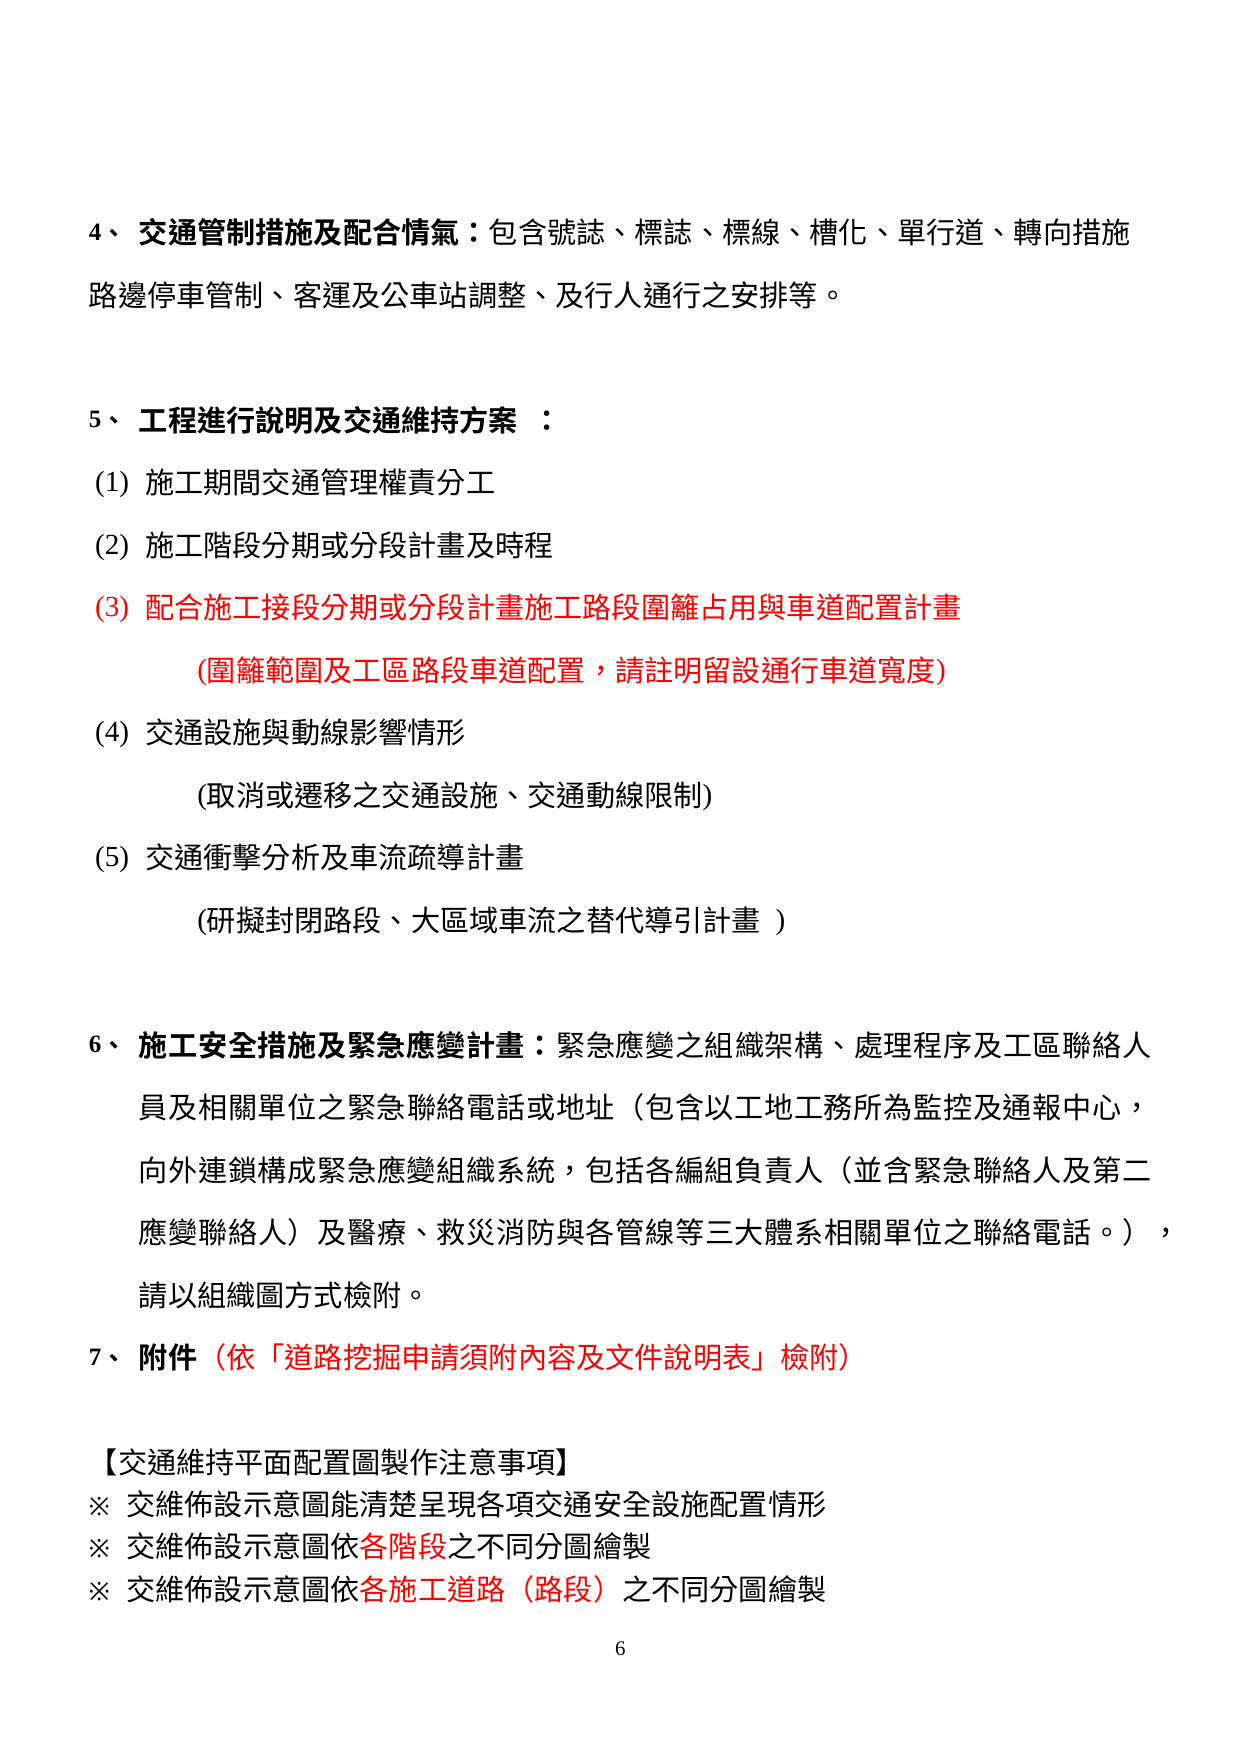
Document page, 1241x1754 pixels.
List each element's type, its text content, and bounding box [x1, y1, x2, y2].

list 附件（依「道路挖掘申請須附內容及文件說明表」檢附） [89, 1314, 1152, 1377]
list 交維佈設示意圖能清楚呈現各項交通安全設施配置情形 [89, 1482, 1152, 1524]
list 交通衝擊分析及車流疏導計畫 [89, 814, 1152, 877]
list 交維佈設示意圖依各施工道路（路段）之不同分圖繪製 [89, 1566, 1152, 1609]
list 配合施工接段分期或分段計畫施工路段圍籬占用與車道配置計畫 [89, 564, 1152, 627]
list 交通管制措施及配合情氣：包含號誌、標誌、標線、槽化、單行道、轉向措施 [89, 189, 1152, 252]
list 交維佈設示意圖依各階段之不同分圖繪製 [89, 1524, 1152, 1566]
list 施工期間交通管理權責分工 [89, 439, 1152, 502]
list 施工安全措施及緊急應變計畫：緊急應變之組織架構、處理程序及工區聯絡人員及相關單位之緊急聯絡電話或地址（包含以工地工務所為監控及通報中心，向外連鎖構成緊急應變組織系統，包括各編組負責人（並含緊急聯絡人及第二應變聯絡人）及醫療、救災消防與各管線等三大體系相關單位之聯絡電話。），請以組織圖方式檢附。 [89, 1002, 1152, 1314]
list 工程進行說明及交通維持方案 ： [89, 377, 1152, 439]
text 路邊停車管制、客運及公車站調整、及行人通行之安排等。 [89, 252, 1152, 314]
text 【交通維持平面配置圖製作注意事項】 [89, 1439, 1152, 1482]
text (取消或遷移之交通設施、交通動線限制) [139, 752, 1152, 814]
text (圍籬範圍及工區路段車道配置，請註明留設通行車道寬度) [139, 627, 1152, 689]
list 施工階段分期或分段計畫及時程 [89, 502, 1152, 564]
text (研擬封閉路段、大區域車流之替代導引計畫 ) [139, 877, 1152, 939]
list 交通設施與動線影響情形 [89, 689, 1152, 752]
